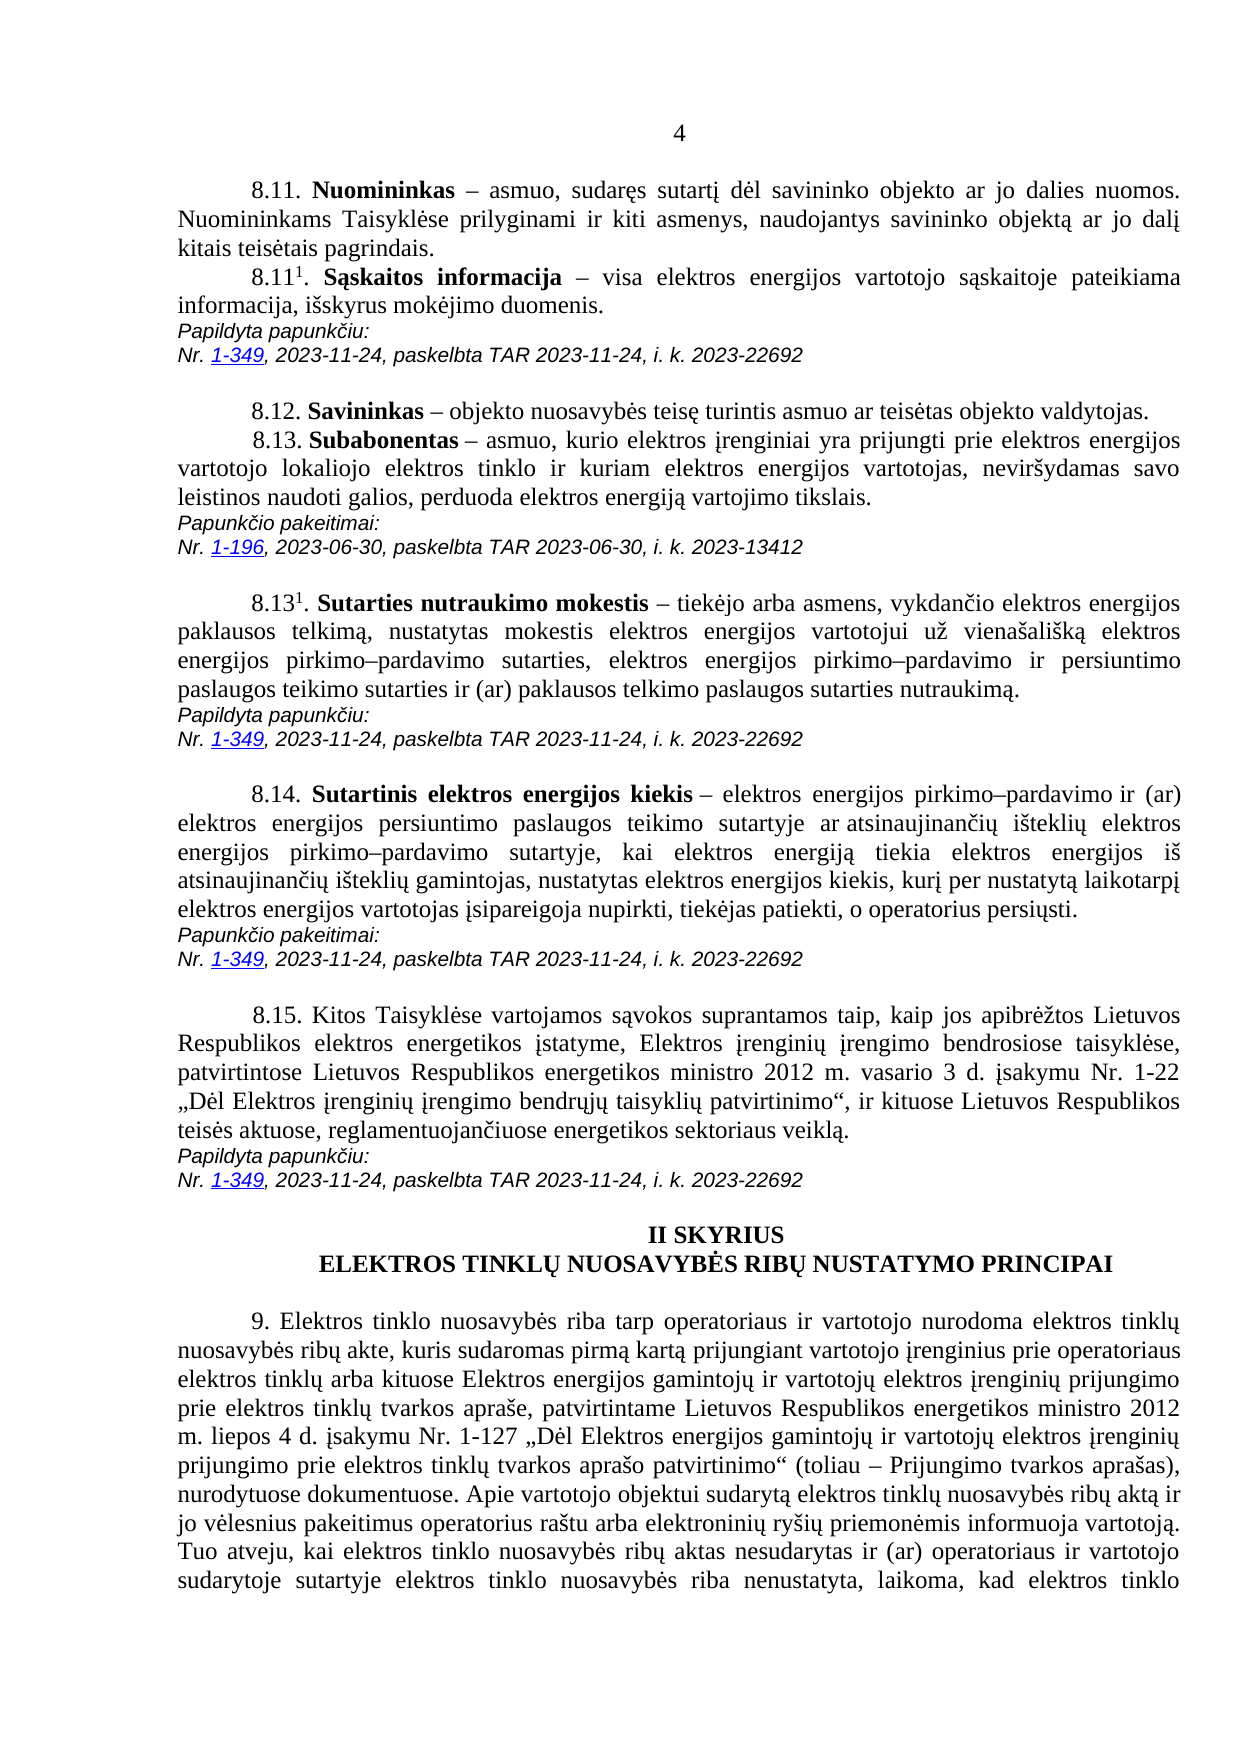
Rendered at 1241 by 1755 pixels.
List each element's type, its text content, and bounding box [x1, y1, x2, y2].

text Nr. 1-349, 2023-11-24, paskelbta TAR 2023-11-24, i. k. 2023-22692 [177, 727, 1181, 751]
text 8.11. Nuomininkas – asmuo, sudaręs sutartį dėl savininko objekto ar jo dalies nuomos. Nuomininkams Taisyklėse prilyginami ir kiti asmenys, naudojantys savininko objektą ar jo dalį kitais teisėtais pagrindais. [177, 176, 1181, 262]
text 8.14. Sutartinis elektros energijos kiekis – elektros energijos pirkimo–pardavimo ir (ar) elektros energijos persiuntimo paslaugos teikimo sutartyje ar atsinaujinančių išteklių elektros energijos pirkimo–pardavimo sutartyje, kai elektros energiją tiekia elektros energijos iš atsinaujinančių išteklių gamintojas, nustatytas elektros energijos kiekis, kurį per nustatytą laikotarpį elektros energijos vartotojas įsipareigoja nupirkti, tiekėjas patiekti, o operatorius persiųsti. [177, 779, 1181, 923]
text Nr. 1-349, 2023-11-24, paskelbta TAR 2023-11-24, i. k. 2023-22692 [177, 343, 1181, 367]
text Papunkčio pakeitimai: [177, 511, 1181, 535]
text Nr. 1-196, 2023-06-30, paskelbta TAR 2023-06-30, i. k. 2023-13412 [177, 535, 1181, 559]
text Nr. 1-349, 2023-11-24, paskelbta TAR 2023-11-24, i. k. 2023-22692 [177, 947, 1181, 971]
text 9. Elektros tinklo nuosavybės riba tarp operatoriaus ir vartotojo nurodoma elektros tinklų nuosavybės ribų akte, kuris sudaromas pirmą kartą prijungiant vartotojo įrenginius prie operatoriaus elektros tinklų arba kituose Elektros energijos gamintojų ir vartotojų elektros įrenginių prijungimo prie elektros tinklų tvarkos apraše, patvirtintame Lietuvos Respublikos energetikos ministro 2012 m. liepos 4 d. įsakymu Nr. 1-127 „Dėl Elektros energijos gamintojų ir vartotojų elektros įrenginių prijungimo prie elektros tinklų tvarkos aprašo patvirtinimo“ (toliau – Prijungimo tvarkos aprašas), nurodytuose dokumentuose. Apie vartotojo objektui sudarytą elektros tinklų nuosavybės ribų aktą ir jo vėlesnius pakeitimus operatorius raštu arba elektroninių ryšių priemonėmis informuoja vartotoją. Tuo atveju, kai elektros tinklo nuosavybės ribų aktas nesudarytas ir (ar) operatoriaus ir vartotojo sudarytoje sutartyje elektros tinklo nuosavybės riba nenustatyta, laikoma, kad elektros tinklo [177, 1306, 1181, 1594]
text 8.12. Savininkas – objekto nuosavybės teisę turintis asmuo ar teisėtas objekto valdytojas. [177, 396, 1181, 425]
text 8.15. Kitos Taisyklėse vartojamos sąvokos suprantamos taip, kaip jos apibrėžtos Lietuvos Respublikos elektros energetikos įstatyme, Elektros įrenginių įrengimo bendrosiose taisyklėse, patvirtintose Lietuvos Respublikos energetikos ministro 2012 m. vasario 3 d. įsakymu Nr. 1-22 „Dėl Elektros įrenginių įrengimo bendrųjų taisyklių patvirtinimo“, ir kituose Lietuvos Respublikos teisės aktuose, reglamentuojančiuose energetikos sektoriaus veiklą. [177, 1000, 1181, 1143]
text 8.111. Sąskaitos informacija – visa elektros energijos vartotojo sąskaitoje pateikiama informacija, išskyrus mokėjimo duomenis. [177, 262, 1181, 319]
text Papildyta papunkčiu: [177, 703, 1181, 727]
text ELEKTROS TINKLŲ NUOSAVYBĖS RIBŲ NUSTATYMO PRINCIPAI [177, 1249, 1181, 1278]
text Papunkčio pakeitimai: [177, 923, 1181, 947]
text Nr. 1-349, 2023-11-24, paskelbta TAR 2023-11-24, i. k. 2023-22692 [177, 1167, 1181, 1191]
text Papildyta papunkčiu: [177, 1143, 1181, 1167]
text II SKYRIUS [177, 1220, 1181, 1249]
text Papildyta papunkčiu: [177, 319, 1181, 343]
text 8.131. Sutarties nutraukimo mokestis – tiekėjo arba asmens, vykdančio elektros energijos paklausos telkimą, nustatytas mokestis elektros energijos vartotojui už vienašališką elektros energijos pirkimo–pardavimo sutarties, elektros energijos pirkimo–pardavimo ir persiuntimo paslaugos teikimo sutarties ir (ar) paklausos telkimo paslaugos sutarties nutraukimą. [177, 588, 1181, 703]
text 8.13. Subabonentas – asmuo, kurio elektros įrenginiai yra prijungti prie elektros energijos vartotojo lokaliojo elektros tinklo ir kuriam elektros energijos vartotojas, neviršydamas savo leistinos naudoti galios, perduoda elektros energiją vartojimo tikslais. [177, 425, 1181, 511]
